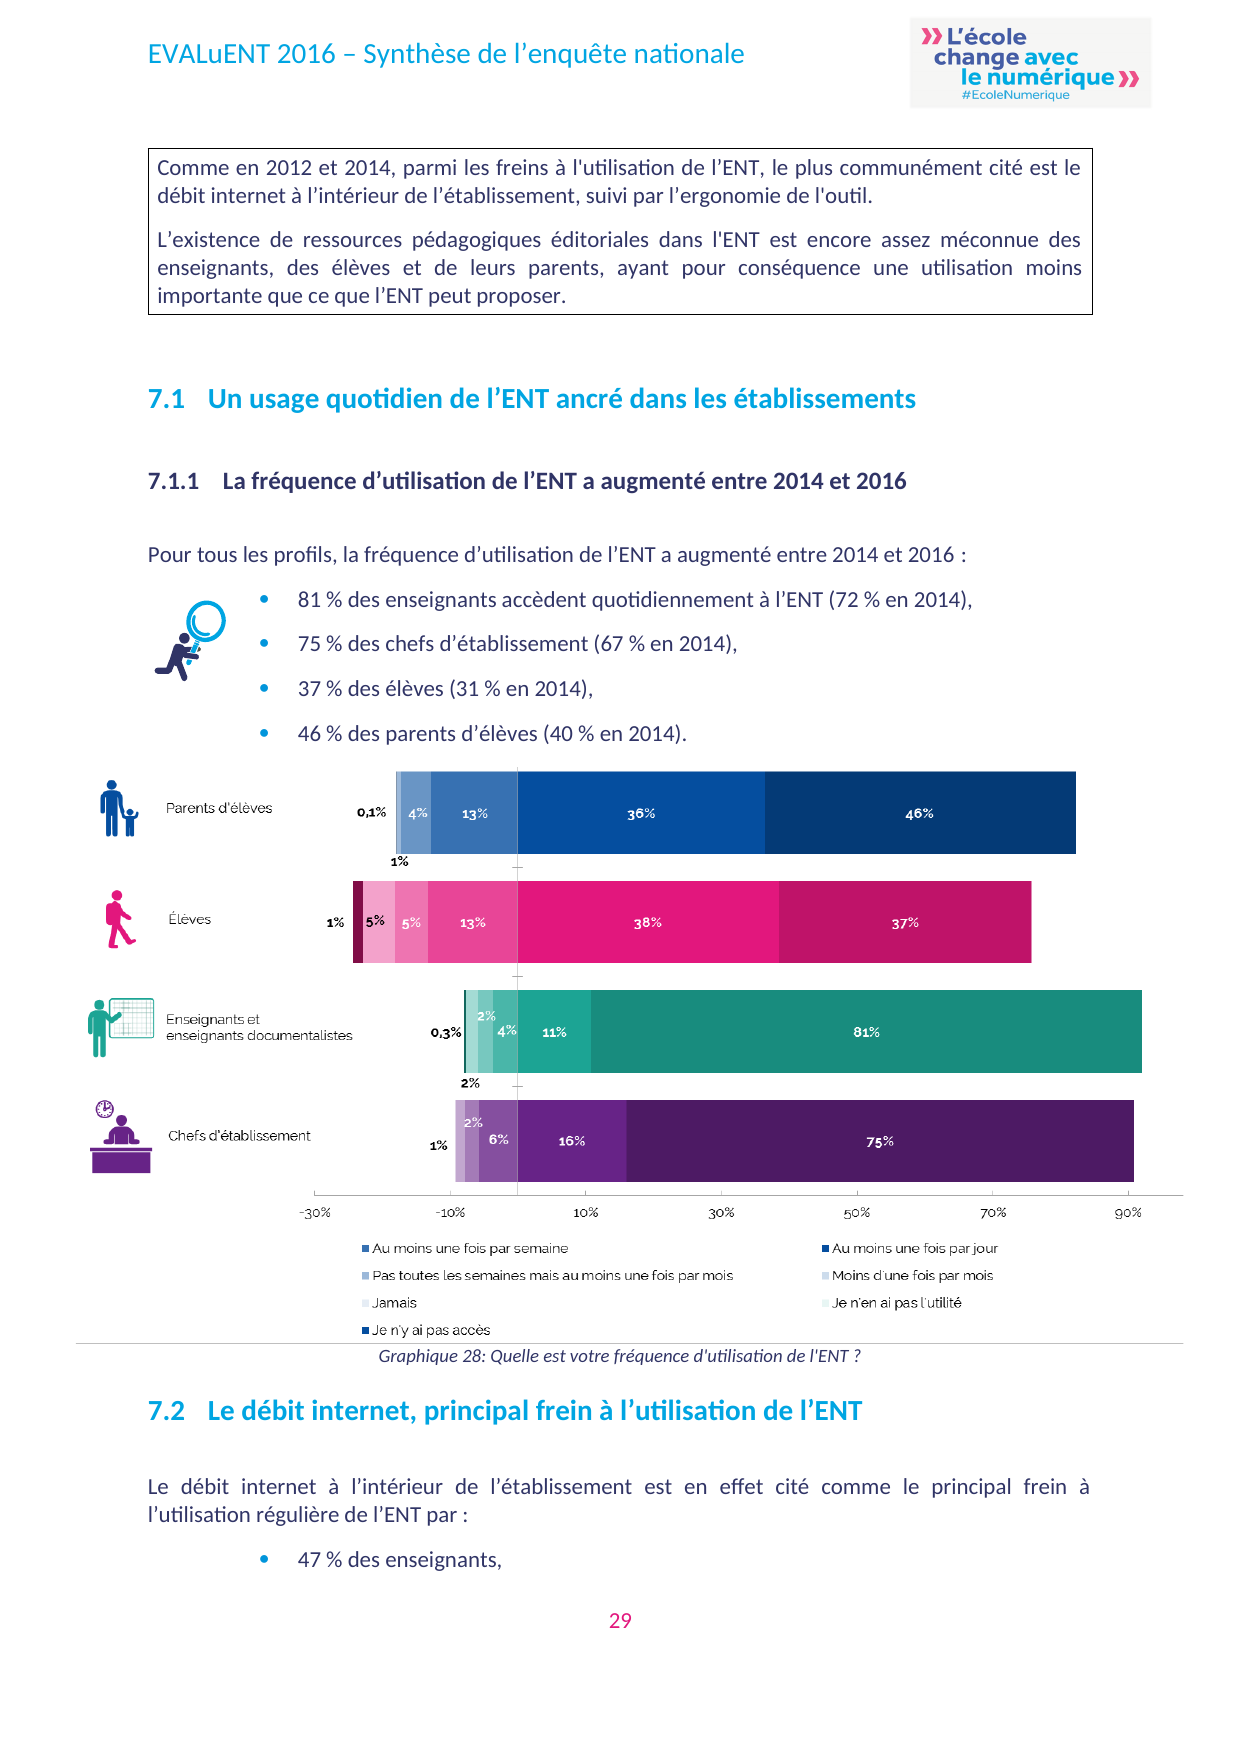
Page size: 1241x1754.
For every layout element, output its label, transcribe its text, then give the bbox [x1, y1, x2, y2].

text [148, 763, 1093, 767]
list 81 % des enseignants accèdent quotidiennement à l’ENT (72 % en 2014), [260, 585, 1093, 613]
list 46 % des parents d’élèves (40 % en 2014). [260, 719, 1093, 747]
subtitle La fréquence d’utilisation de l’ENT a augmenté entre 2014 et 2016 [148, 465, 1093, 495]
text Le débit internet à l’intérieur de l’établissement est en effet cité comme le principal frein à l’utilisation régulière de l’ENT par : [148, 1472, 1093, 1528]
list 47 % des enseignants, [260, 1545, 1093, 1573]
list 75 % des chefs d’établissement (67 % en 2014), [260, 629, 1093, 657]
list 37 % des élèves (31 % en 2014), [260, 674, 1093, 702]
subtitle Le débit internet, principal frein à l’utilisation de l’ENT [148, 1392, 1093, 1428]
text Pour tous les profils, la fréquence d’utilisation de l’ENT a augmenté entre 2014 et 2016 : [148, 540, 1093, 568]
text L’existence de ressources pédagogiques éditoriales dans l'ENT est encore assez méconnue des enseignants, des élèves et de leurs parents, ayant pour conséquence une utilisation moins importante que ce que l’ENT peut proposer. [149, 220, 1092, 314]
text Graphique 28: Quelle est votre fréquence d'utilisation de l'ENT ? [148, 1344, 1093, 1367]
subtitle Un usage quotidien de l’ENT ancré dans les établissements [148, 380, 1093, 416]
text Comme en 2012 et 2014, parmi les freins à l'utilisation de l’ENT, le plus communément cité est le débit internet à l’intérieur de l’établissement, suivi par l’ergonomie de l'outil. [149, 149, 1092, 209]
